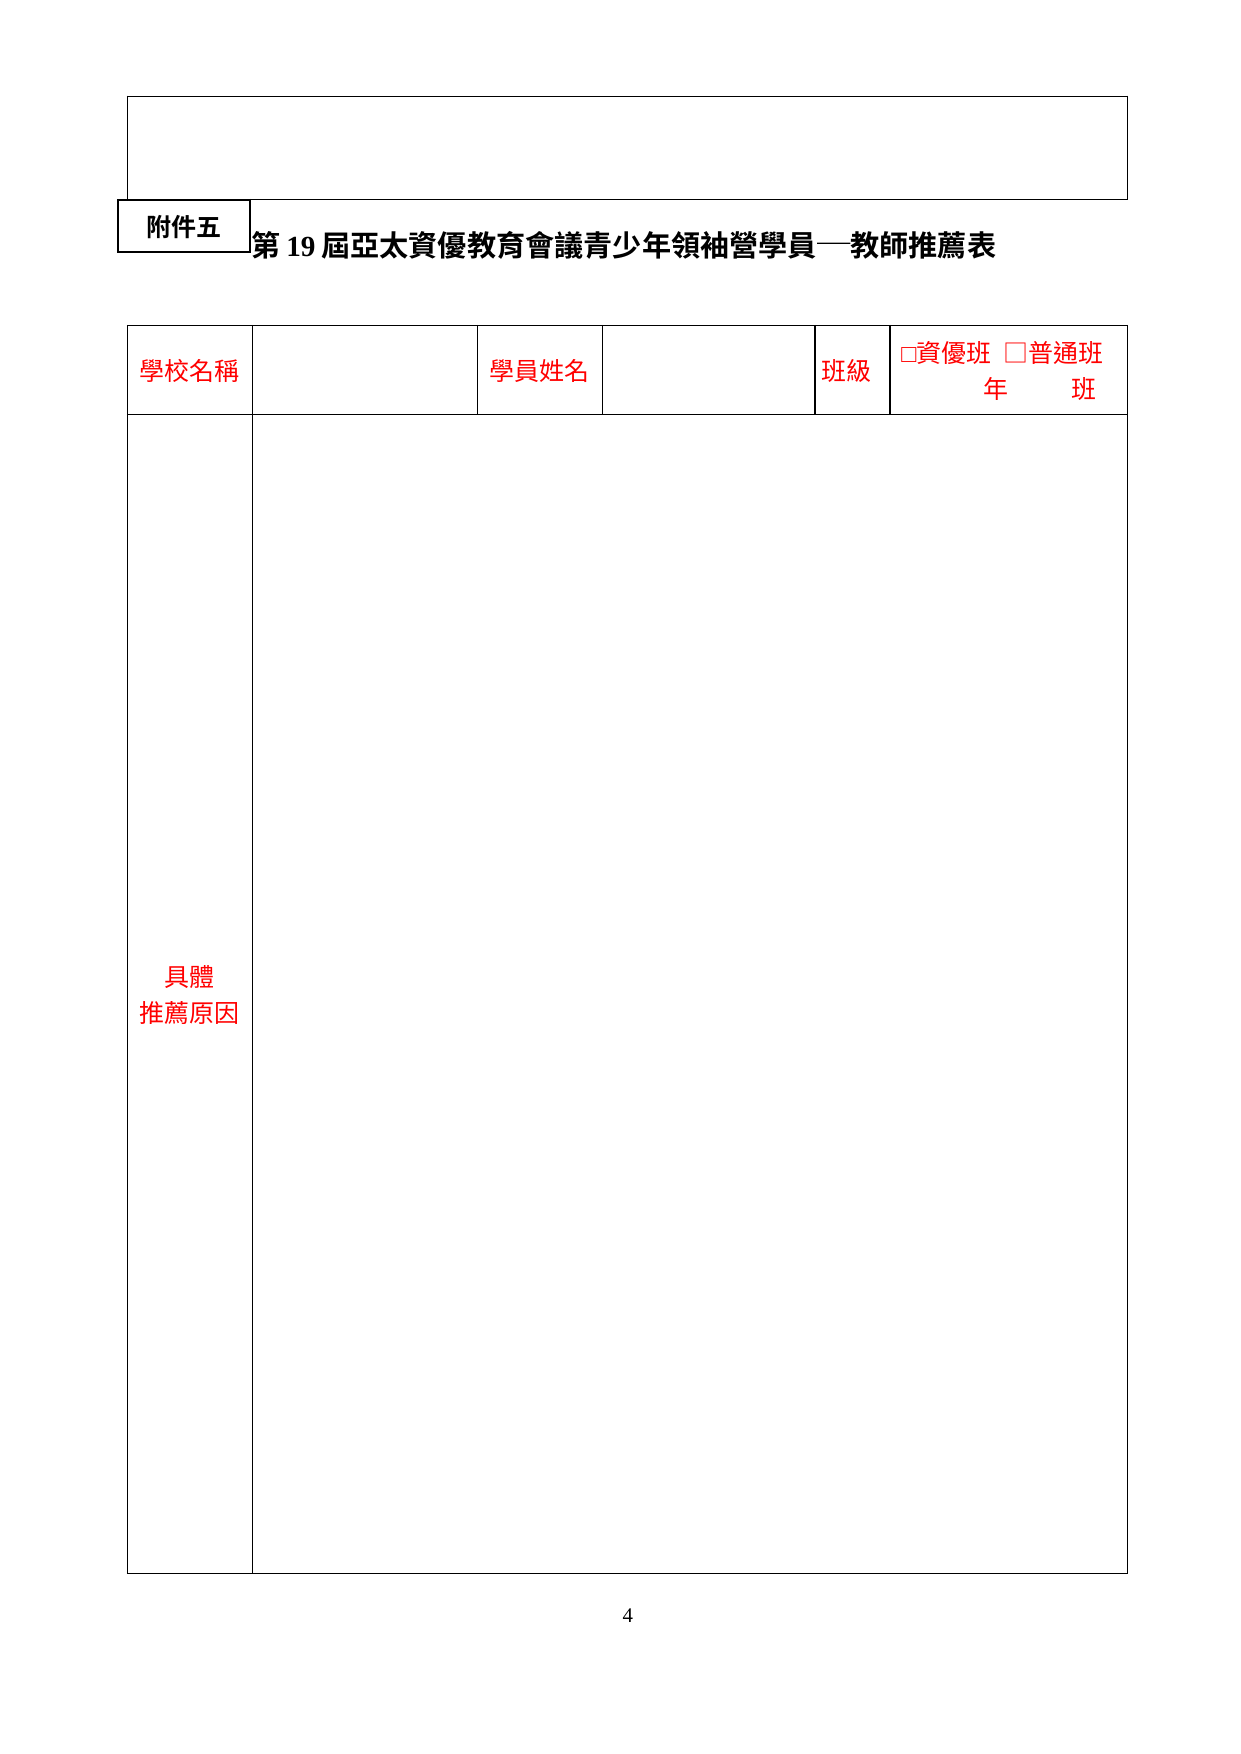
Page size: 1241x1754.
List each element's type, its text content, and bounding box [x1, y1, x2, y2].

table_header 學員姓名 [478, 326, 602, 413]
text 附件五 [134, 208, 234, 244]
table_header □資優班 □普通班 年 班 [891, 326, 1127, 413]
table_header [603, 326, 814, 413]
table_header 學校名稱 [128, 326, 252, 413]
table_cell [128, 97, 1127, 199]
table_header [253, 326, 477, 413]
table_cell 具體 推薦原因 [128, 415, 252, 1573]
text 第19屆亞太資優教育會議青少年領袖營學員─教師推薦表 [118, 200, 1137, 262]
table_header 班級 [816, 326, 889, 413]
table_cell [253, 415, 1127, 1573]
